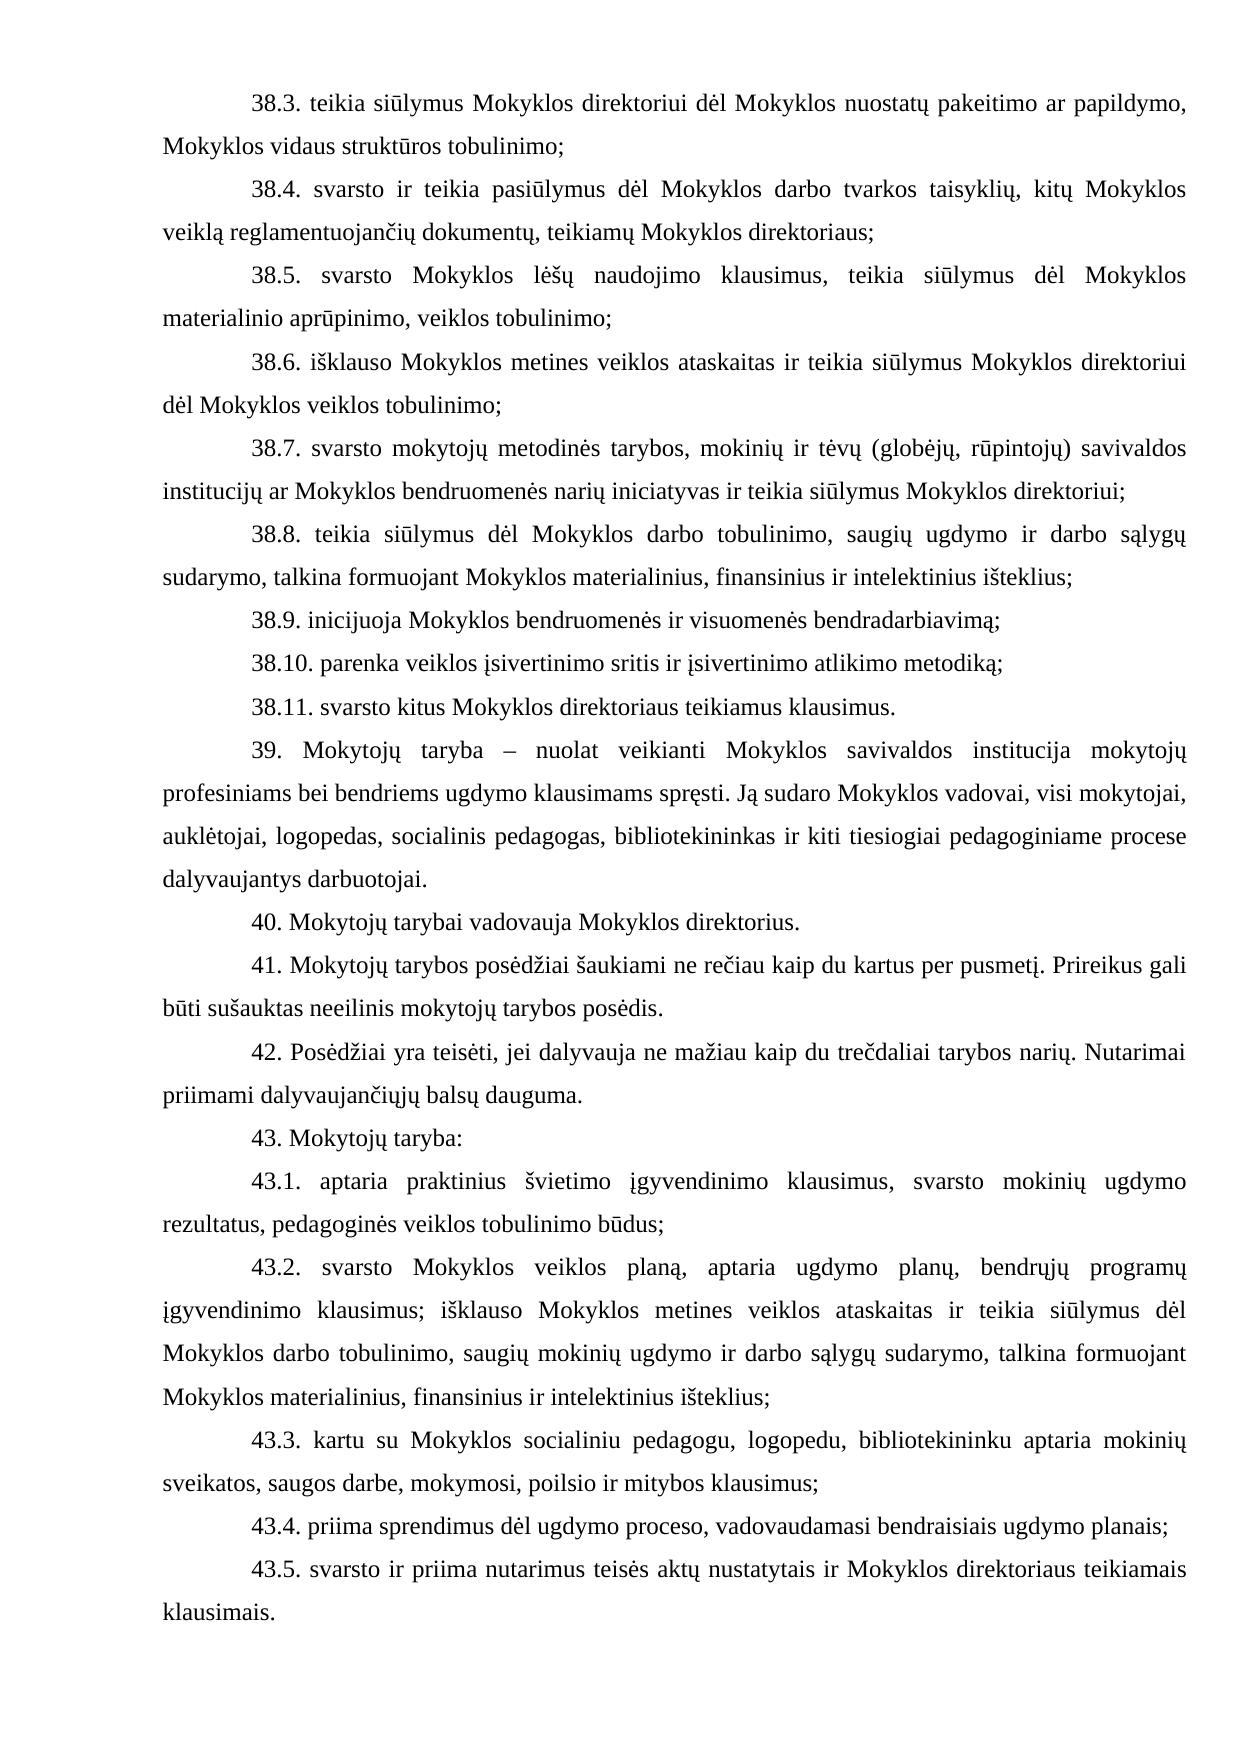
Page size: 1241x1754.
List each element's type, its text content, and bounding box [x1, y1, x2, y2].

text 42. Posėdžiai yra teisėti, jei dalyvauja ne mažiau kaip du trečdaliai tarybos narių. Nutarimai priimami dalyvaujančiųjų balsų dauguma. [162, 1037, 1187, 1108]
text 39. Mokytojų taryba – nuolat veikianti Mokyklos savivaldos institucija mokytojų profesiniams bei bendriems ugdymo klausimams spręsti. Ją sudaro Mokyklos vadovai, visi mokytojai, auklėtojai, logopedas, socialinis pedagogas, bibliotekininkas ir kiti tiesiogiai pedagoginiame procese dalyvaujantys darbuotojai. [162, 735, 1187, 893]
text 38.10. parenka veiklos įsivertinimo sritis ir įsivertinimo atlikimo metodiką; [162, 648, 1187, 677]
text 38.5. svarsto Mokyklos lėšų naudojimo klausimus, teikia siūlymus dėl Mokyklos materialinio aprūpinimo, veiklos tobulinimo; [162, 260, 1187, 332]
text 41. Mokytojų tarybos posėdžiai šaukiami ne rečiau kaip du kartus per pusmetį. Prireikus gali būti sušauktas neeilinis mokytojų tarybos posėdis. [162, 950, 1187, 1022]
text 43.1. aptaria praktinius švietimo įgyvendinimo klausimus, svarsto mokinių ugdymo rezultatus, pedagoginės veiklos tobulinimo būdus; [162, 1166, 1187, 1238]
text 43.3. kartu su Mokyklos socialiniu pedagogu, logopedu, bibliotekininku aptaria mokinių sveikatos, saugos darbe, mokymosi, poilsio ir mitybos klausimus; [162, 1425, 1187, 1497]
text 38.3. teikia siūlymus Mokyklos direktoriui dėl Mokyklos nuostatų pakeitimo ar papildymo, Mokyklos vidaus struktūros tobulinimo; [162, 88, 1187, 160]
text 38.6. išklauso Mokyklos metines veiklos ataskaitas ir teikia siūlymus Mokyklos direktoriui dėl Mokyklos veiklos tobulinimo; [162, 347, 1187, 418]
text 43.5. svarsto ir priima nutarimus teisės aktų nustatytais ir Mokyklos direktoriaus teikiamais klausimais. [162, 1554, 1187, 1626]
text 38.4. svarsto ir teikia pasiūlymus dėl Mokyklos darbo tvarkos taisyklių, kitų Mokyklos veiklą reglamentuojančių dokumentų, teikiamų Mokyklos direktoriaus; [162, 174, 1187, 246]
text 38.7. svarsto mokytojų metodinės tarybos, mokinių ir tėvų (globėjų, rūpintojų) savivaldos institucijų ar Mokyklos bendruomenės narių iniciatyvas ir teikia siūlymus Mokyklos direktoriui; [162, 433, 1187, 505]
text 38.9. inicijuoja Mokyklos bendruomenės ir visuomenės bendradarbiavimą; [162, 605, 1187, 634]
text 43.2. svarsto Mokyklos veiklos planą, aptaria ugdymo planų, bendrųjų programų įgyvendinimo klausimus; išklauso Mokyklos metines veiklos ataskaitas ir teikia siūlymus dėl Mokyklos darbo tobulinimo, saugių mokinių ugdymo ir darbo sąlygų sudarymo, talkina formuojant Mokyklos materialinius, finansinius ir intelektinius išteklius; [162, 1252, 1187, 1410]
text 43.4. priima sprendimus dėl ugdymo proceso, vadovaudamasi bendraisiais ugdymo planais; [162, 1511, 1187, 1540]
text 43. Mokytojų taryba: [162, 1123, 1187, 1152]
text 40. Mokytojų tarybai vadovauja Mokyklos direktorius. [162, 907, 1187, 936]
text 38.11. svarsto kitus Mokyklos direktoriaus teikiamus klausimus. [162, 692, 1187, 720]
text 38.8. teikia siūlymus dėl Mokyklos darbo tobulinimo, saugių ugdymo ir darbo sąlygų sudarymo, talkina formuojant Mokyklos materialinius, finansinius ir intelektinius išteklius; [162, 519, 1187, 591]
